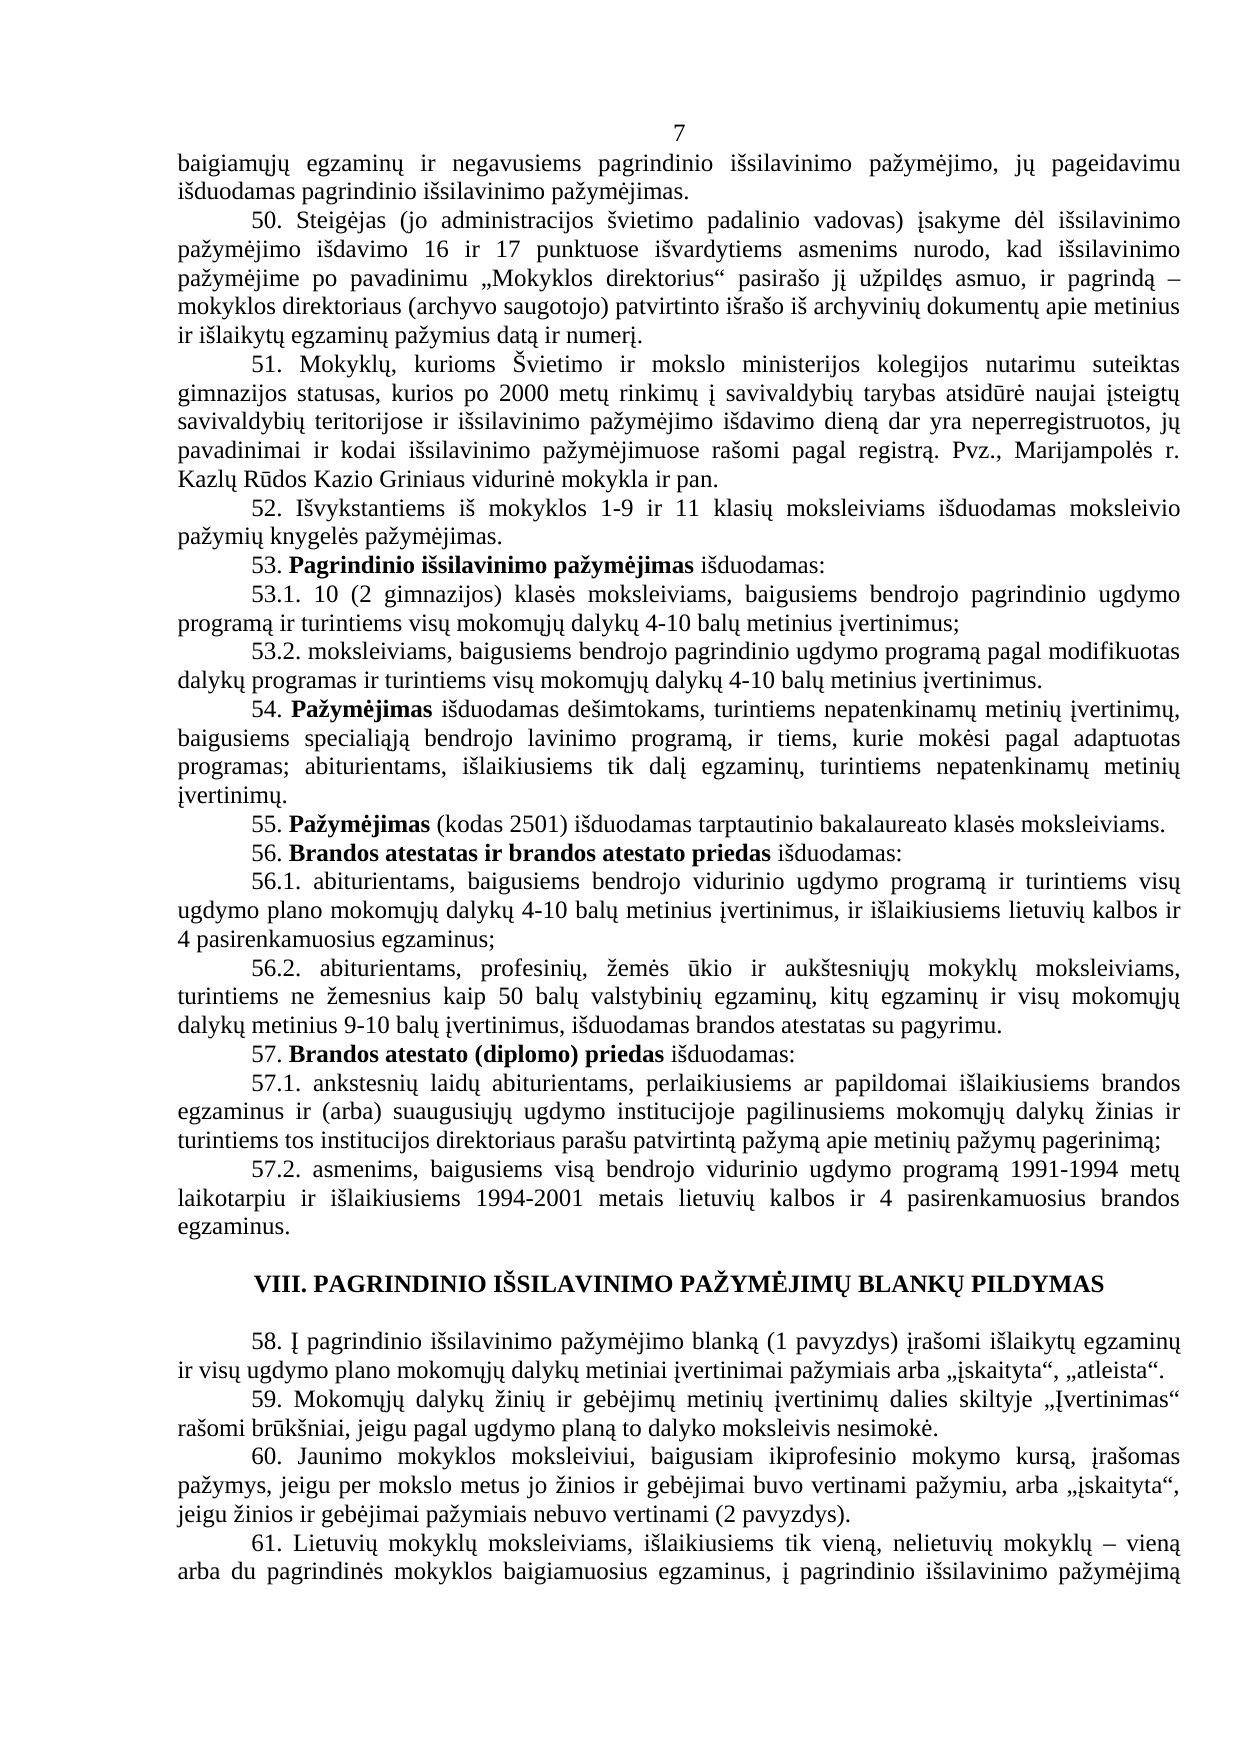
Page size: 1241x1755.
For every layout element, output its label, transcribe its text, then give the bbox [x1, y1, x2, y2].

text 51. Mokyklų, kurioms Švietimo ir mokslo ministerijos kolegijos nutarimu suteiktas gimnazijos statusas, kurios po 2000 metų rinkimų į savivaldybių tarybas atsidūrė naujai įsteigtų savivaldybių teritorijose ir išsilavinimo pažymėjimo išdavimo dieną dar yra neperregistruotos, jų pavadinimai ir kodai išsilavinimo pažymėjimuose rašomi pagal registrą. Pvz., Marijampolės r. Kazlų Rūdos Kazio Griniaus vidurinė mokykla ir pan. [177, 349, 1181, 493]
text 53.2. moksleiviams, baigusiems bendrojo pagrindinio ugdymo programą pagal modifikuotas dalykų programas ir turintiems visų mokomųjų dalykų 4-10 balų metinius įvertinimus. [177, 636, 1181, 694]
text 52. Išvykstantiems iš mokyklos 1-9 ir 11 klasių moksleiviams išduodamas moksleivio pažymių knygelės pažymėjimas. [177, 493, 1181, 550]
text 56.2. abiturientams, profesinių, žemės ūkio ir aukštesniųjų mokyklų moksleiviams, turintiems ne žemesnius kaip 50 balų valstybinių egzaminų, kitų egzaminų ir visų mokomųjų dalykų metinius 9-10 balų įvertinimus, išduodamas brandos atestatas su pagyrimu. [177, 953, 1181, 1039]
text 53. Pagrindinio išsilavinimo pažymėjimas išduodamas: [177, 550, 1181, 579]
text 55. Pažymėjimas (kodas 2501) išduodamas tarptautinio bakalaureato klasės moksleiviams. [177, 809, 1181, 838]
text VIII. PAGRINDINIO IŠSILAVINIMO PAŽYMĖJIMŲ BLANKŲ PILDYMAS [177, 1269, 1181, 1298]
text 56. Brandos atestatas ir brandos atestato priedas išduodamas: [177, 838, 1181, 866]
text 59. Mokomųjų dalykų žinių ir gebėjimų metinių įvertinimų dalies skiltyje „Įvertinimas“ rašomi brūkšniai, jeigu pagal ugdymo planą to dalyko moksleivis nesimokė. [177, 1384, 1181, 1441]
text 50. Steigėjas (jo administracijos švietimo padalinio vadovas) įsakyme dėl išsilavinimo pažymėjimo išdavimo 16 ir 17 punktuose išvardytiems asmenims nurodo, kad išsilavinimo pažymėjime po pavadinimu „Mokyklos direktorius“ pasirašo jį užpildęs asmuo, ir pagrindą – mokyklos direktoriaus (archyvo saugotojo) patvirtinto išrašo iš archyvinių dokumentų apie metinius ir išlaikytų egzaminų pažymius datą ir numerį. [177, 205, 1181, 349]
text 60. Jaunimo mokyklos moksleiviui, baigusiam ikiprofesinio mokymo kursą, įrašomas pažymys, jeigu per mokslo metus jo žinios ir gebėjimai buvo vertinami pažymiu, arba „įskaityta“, jeigu žinios ir gebėjimai pažymiais nebuvo vertinami (2 pavyzdys). [177, 1441, 1181, 1528]
text 57.1. ankstesnių laidų abiturientams, perlaikiusiems ar papildomai išlaikiusiems brandos egzaminus ir (arba) suaugusiųjų ugdymo institucijoje pagilinusiems mokomųjų dalykų žinias ir turintiems tos institucijos direktoriaus parašu patvirtintą pažymą apie metinių pažymų pagerinimą; [177, 1068, 1181, 1154]
text 56.1. abiturientams, baigusiems bendrojo vidurinio ugdymo programą ir turintiems visų ugdymo plano mokomųjų dalykų 4-10 balų metinius įvertinimus, ir išlaikiusiems lietuvių kalbos ir 4 pasirenkamuosius egzaminus; [177, 866, 1181, 953]
text 61. Lietuvių mokyklų moksleiviams, išlaikiusiems tik vieną, nelietuvių mokyklų – vieną arba du pagrindinės mokyklos baigiamuosius egzaminus, į pagrindinio išsilavinimo pažymėjimą [177, 1528, 1181, 1585]
text baigiamųjų egzaminų ir negavusiems pagrindinio išsilavinimo pažymėjimo, jų pageidavimu išduodamas pagrindinio išsilavinimo pažymėjimas. [177, 148, 1181, 205]
text 53.1. 10 (2 gimnazijos) klasės moksleiviams, baigusiems bendrojo pagrindinio ugdymo programą ir turintiems visų mokomųjų dalykų 4-10 balų metinius įvertinimus; [177, 579, 1181, 636]
text 54. Pažymėjimas išduodamas dešimtokams, turintiems nepatenkinamų metinių įvertinimų, baigusiems specialiąją bendrojo lavinimo programą, ir tiems, kurie mokėsi pagal adaptuotas programas; abiturientams, išlaikiusiems tik dalį egzaminų, turintiems nepatenkinamų metinių įvertinimų. [177, 694, 1181, 809]
text 57. Brandos atestato (diplomo) priedas išduodamas: [177, 1039, 1181, 1068]
text 58. Į pagrindinio išsilavinimo pažymėjimo blanką (1 pavyzdys) įrašomi išlaikytų egzaminų ir visų ugdymo plano mokomųjų dalykų metiniai įvertinimai pažymiais arba „įskaityta“, „atleista“. [177, 1326, 1181, 1384]
text 57.2. asmenims, baigusiems visą bendrojo vidurinio ugdymo programą 1991-1994 metų laikotarpiu ir išlaikiusiems 1994-2001 metais lietuvių kalbos ir 4 pasirenkamuosius brandos egzaminus. [177, 1154, 1181, 1240]
